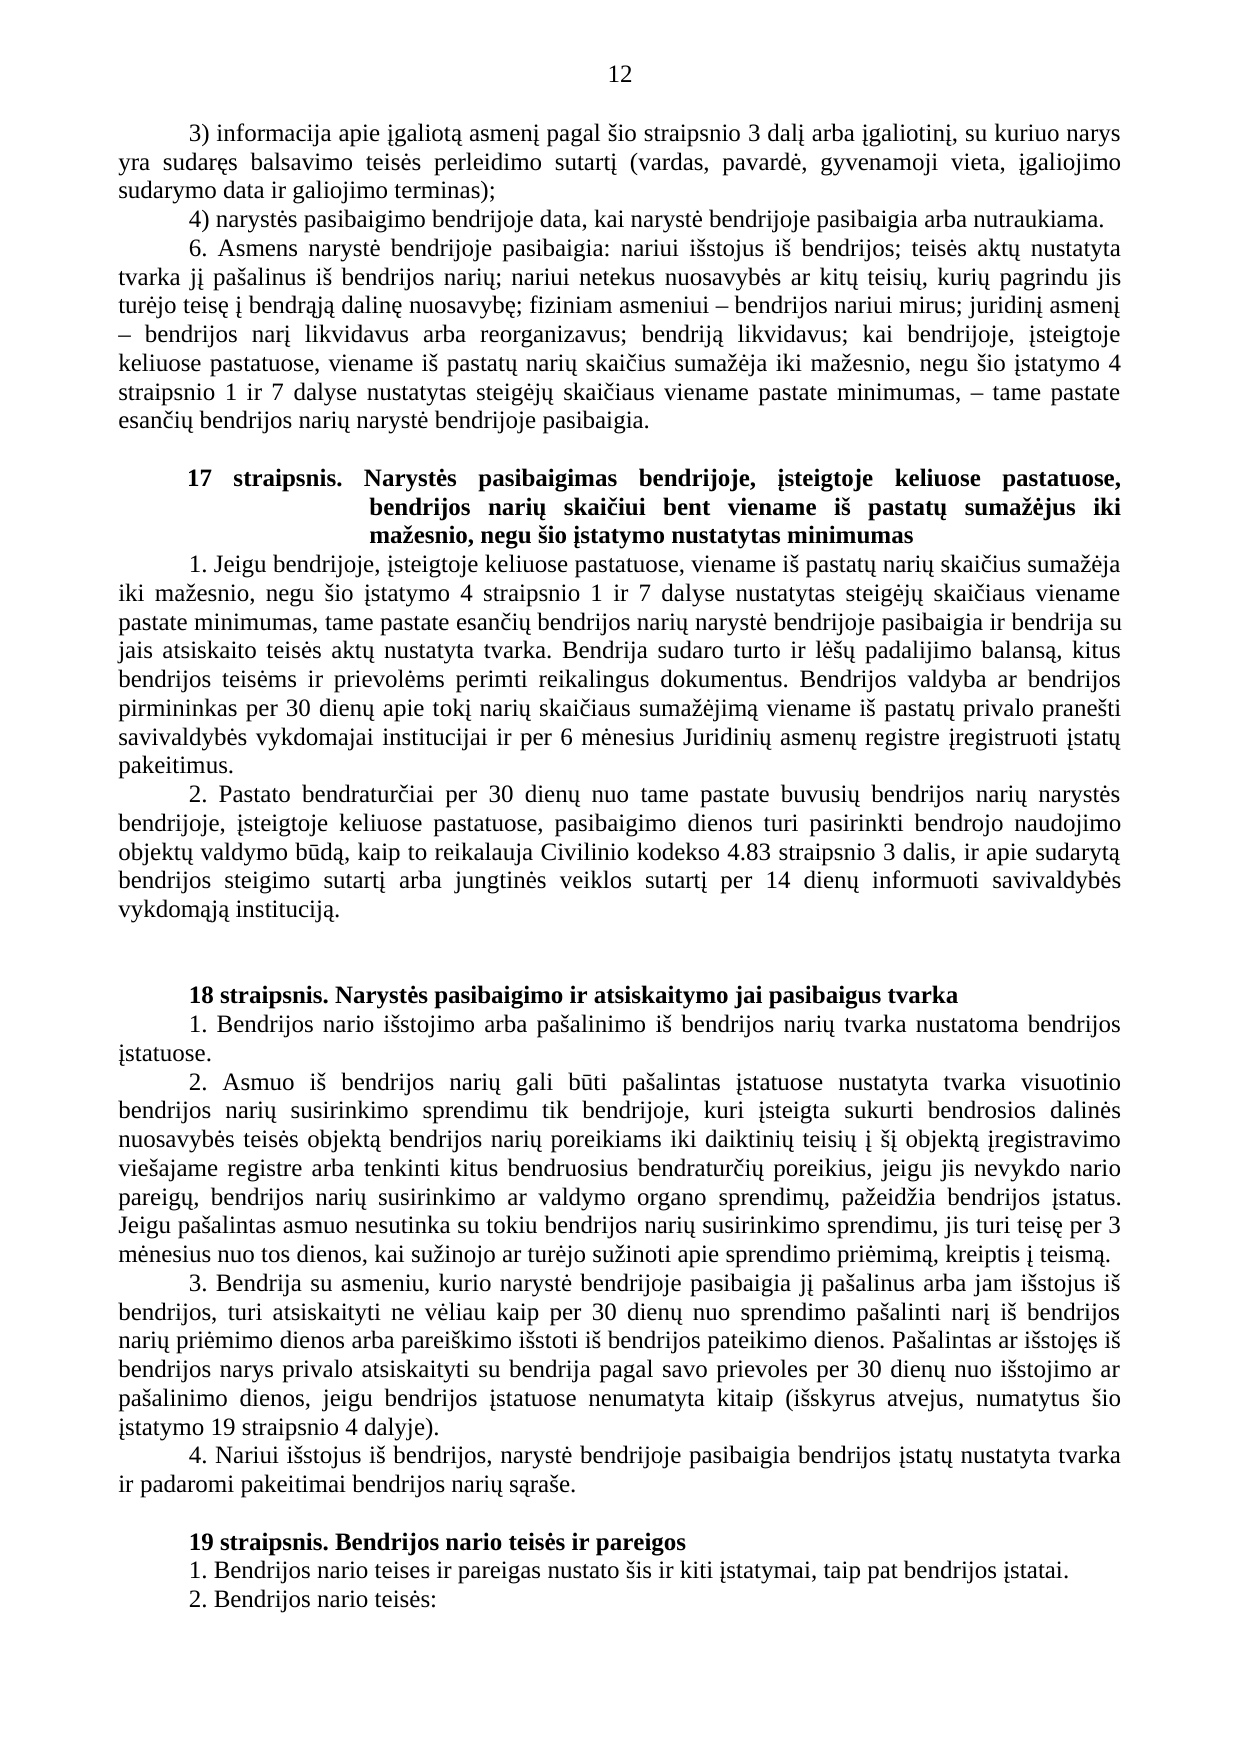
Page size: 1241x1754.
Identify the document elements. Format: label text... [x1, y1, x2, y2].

text 3) informacija apie įgaliotą asmenį pagal šio straipsnio 3 dalį arba įgaliotinį, su kuriuo narys yra sudaręs balsavimo teisės perleidimo sutartį (vardas, pavardė, gyvenamoji vieta, įgaliojimo sudarymo data ir galiojimo terminas); [118, 118, 1122, 204]
text 2. Pastato bendraturčiai per 30 dienų nuo tame pastate buvusių bendrijos narių narystės bendrijoje, įsteigtoje keliuose pastatuose, pasibaigimo dienos turi pasirinkti bendrojo naudojimo objektų valdymo būdą, kaip to reikalauja Civilinio kodekso 4.83 straipsnio 3 dalis, ir apie sudarytą bendrijos steigimo sutartį arba jungtinės veiklos sutartį per 14 dienų informuoti savivaldybės vykdomąją instituciją. [118, 779, 1122, 923]
text 19 straipsnis. Bendrijos nario teisės ir pareigos [118, 1527, 1122, 1556]
text 1. Jeigu bendrijoje, įsteigtoje keliuose pastatuose, viename iš pastatų narių skaičius sumažėja iki mažesnio, negu šio įstatymo 4 straipsnio 1 ir 7 dalyse nustatytas steigėjų skaičiaus viename pastate minimumas, tame pastate esančių bendrijos narių narystė bendrijoje pasibaigia ir bendrija su jais atsiskaito teisės aktų nustatyta tvarka. Bendrija sudaro turto ir lėšų padalijimo balansą, kitus bendrijos teisėms ir prievolėms perimti reikalingus dokumentus. Bendrijos valdyba ar bendrijos pirmininkas per 30 dienų apie tokį narių skaičiaus sumažėjimą viename iš pastatų privalo pranešti savivaldybės vykdomajai institucijai ir per 6 mėnesius Juridinių asmenų registre įregistruoti įstatų pakeitimus. [118, 549, 1122, 779]
text 17 straipsnis. Narystės pasibaigimas bendrijoje, įsteigtoje keliuose pastatuose, bendrijos narių skaičiui bent viename iš pastatų sumažėjus iki mažesnio, negu šio įstatymo nustatytas minimumas [187, 463, 1122, 549]
text 4. Nariui išstojus iš bendrijos, narystė bendrijoje pasibaigia bendrijos įstatų nustatyta tvarka ir padaromi pakeitimai bendrijos narių sąraše. [118, 1441, 1122, 1498]
text 2. Bendrijos nario teisės: [118, 1584, 1122, 1613]
text 18 straipsnis. Narystės pasibaigimo ir atsiskaitymo jai pasibaigus tvarka [118, 981, 1122, 1009]
text 3. Bendrija su asmeniu, kurio narystė bendrijoje pasibaigia jį pašalinus arba jam išstojus iš bendrijos, turi atsiskaityti ne vėliau kaip per 30 dienų nuo sprendimo pašalinti narį iš bendrijos narių priėmimo dienos arba pareiškimo išstoti iš bendrijos pateikimo dienos. Pašalintas ar išstojęs iš bendrijos narys privalo atsiskaityti su bendrija pagal savo prievoles per 30 dienų nuo išstojimo ar pašalinimo dienos, jeigu bendrijos įstatuose nenumatyta kitaip (išskyrus atvejus, numatytus šio įstatymo 19 straipsnio 4 dalyje). [118, 1268, 1122, 1441]
text 1. Bendrijos nario išstojimo arba pašalinimo iš bendrijos narių tvarka nustatoma bendrijos įstatuose. [118, 1009, 1122, 1067]
text 2. Asmuo iš bendrijos narių gali būti pašalintas įstatuose nustatyta tvarka visuotinio bendrijos narių susirinkimo sprendimu tik bendrijoje, kuri įsteigta sukurti bendrosios dalinės nuosavybės teisės objektą bendrijos narių poreikiams iki daiktinių teisių į šį objektą įregistravimo viešajame registre arba tenkinti kitus bendruosius bendraturčių poreikius, jeigu jis nevykdo nario pareigų, bendrijos narių susirinkimo ar valdymo organo sprendimų, pažeidžia bendrijos įstatus. Jeigu pašalintas asmuo nesutinka su tokiu bendrijos narių susirinkimo sprendimu, jis turi teisę per 3 mėnesius nuo tos dienos, kai sužinojo ar turėjo sužinoti apie sprendimo priėmimą, kreiptis į teismą. [118, 1067, 1122, 1268]
text 4) narystės pasibaigimo bendrijoje data, kai narystė bendrijoje pasibaigia arba nutraukiama. [118, 204, 1122, 233]
text 6. Asmens narystė bendrijoje pasibaigia: nariui išstojus iš bendrijos; teisės aktų nustatyta tvarka jį pašalinus iš bendrijos narių; nariui netekus nuosavybės ar kitų teisių, kurių pagrindu jis turėjo teisę į bendrąją dalinę nuosavybę; fiziniam asmeniui – bendrijos nariui mirus; juridinį asmenį – bendrijos narį likvidavus arba reorganizavus; bendriją likvidavus; kai bendrijoje, įsteigtoje keliuose pastatuose, viename iš pastatų narių skaičius sumažėja iki mažesnio, negu šio įstatymo 4 straipsnio 1 ir 7 dalyse nustatytas steigėjų skaičiaus viename pastate minimumas, – tame pastate esančių bendrijos narių narystė bendrijoje pasibaigia. [118, 233, 1122, 434]
text 1. Bendrijos nario teises ir pareigas nustato šis ir kiti įstatymai, taip pat bendrijos įstatai. [118, 1556, 1122, 1584]
